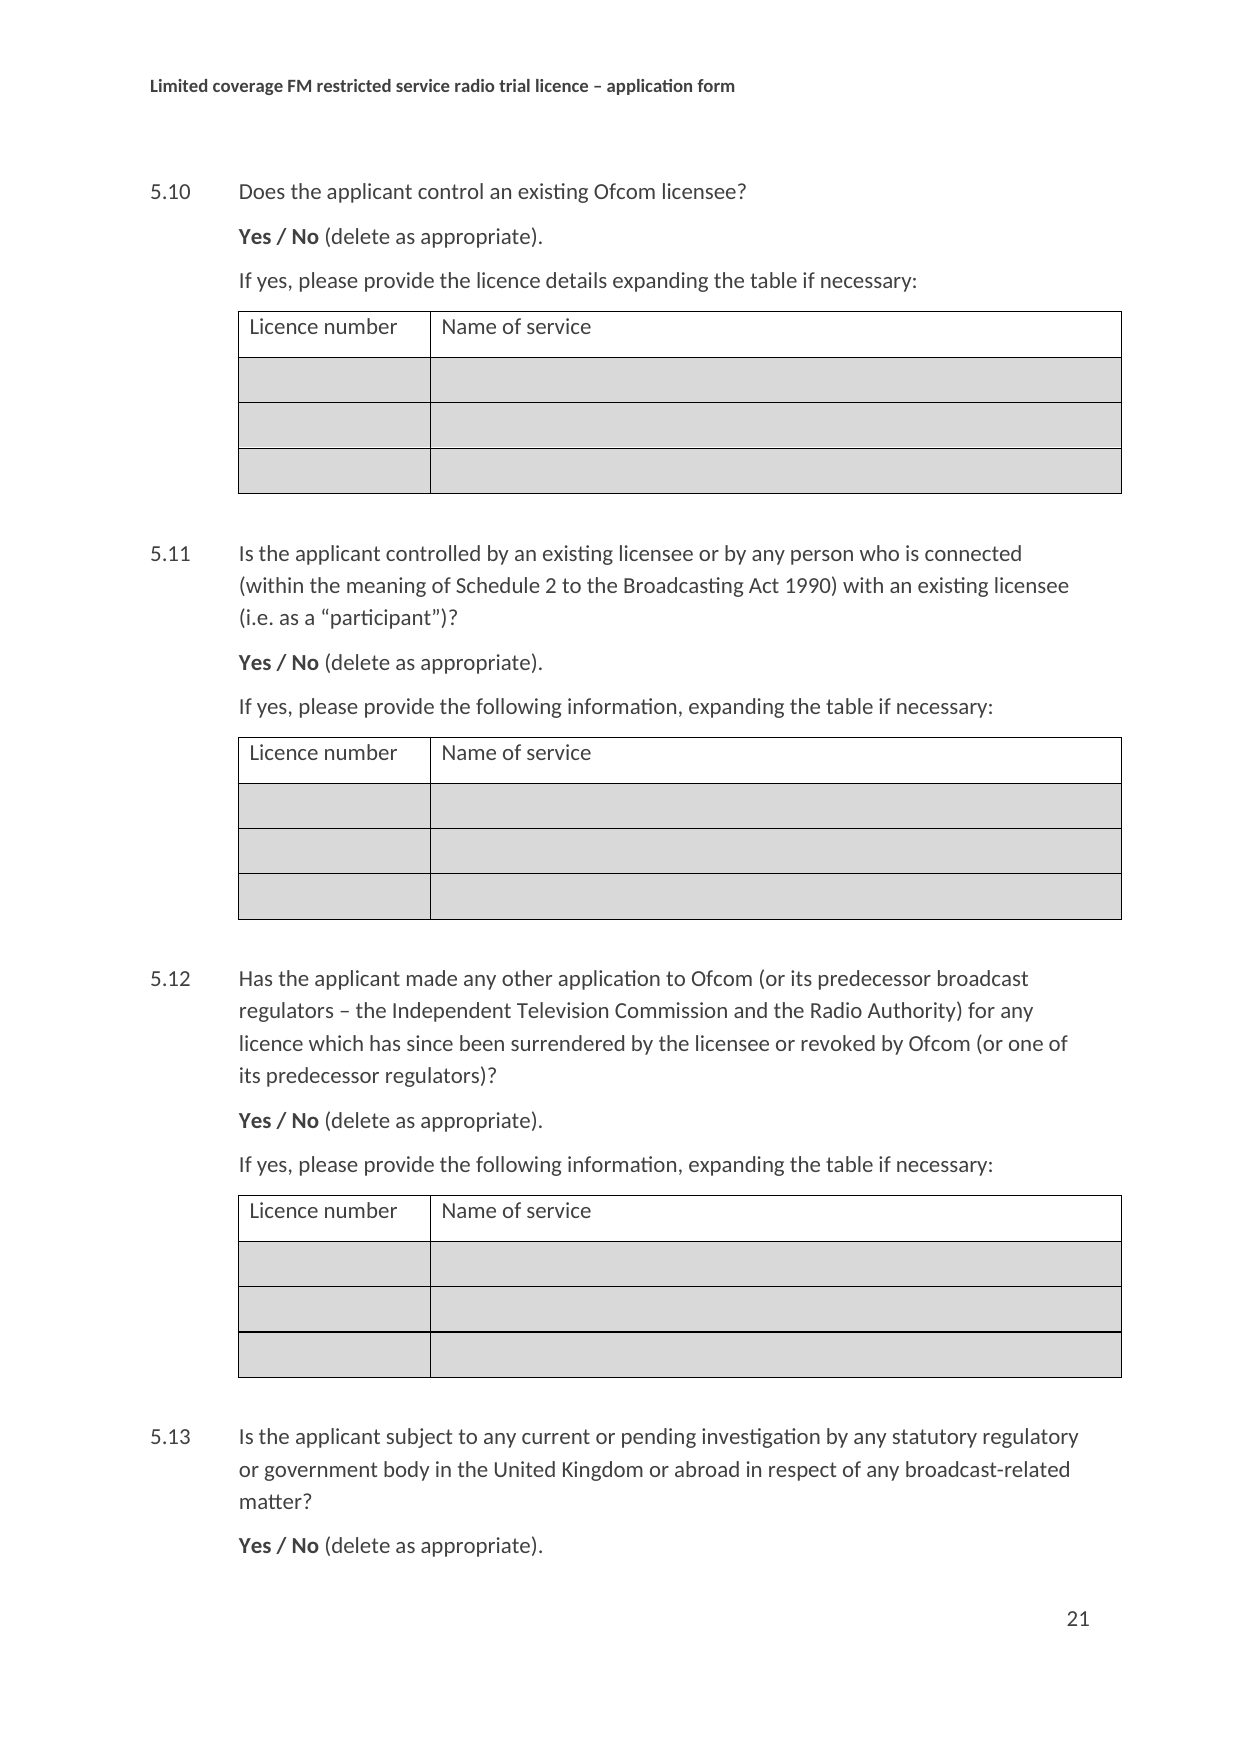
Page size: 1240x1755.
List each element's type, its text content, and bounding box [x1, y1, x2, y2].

table_cell [239, 1333, 430, 1377]
table_header Licence number [239, 312, 430, 357]
text If yes, please provide the following information, expanding the table if necessary: [239, 1150, 1089, 1178]
table_cell [431, 874, 1121, 919]
table_header Name of service [431, 738, 1121, 782]
table_header Licence number [239, 738, 430, 782]
table_cell [431, 358, 1121, 402]
table_cell [431, 403, 1121, 447]
table_cell [431, 1287, 1121, 1331]
text Yes / No (delete as appropriate). [225, 1532, 1089, 1559]
table_cell [431, 1242, 1121, 1286]
table_cell [239, 829, 430, 873]
table_header Name of service [431, 1196, 1121, 1241]
table_cell [239, 358, 430, 402]
text If yes, please provide the following information, expanding the table if necessary: [164, 692, 1089, 720]
table_cell [239, 874, 430, 919]
table_cell [431, 829, 1121, 873]
table_cell [431, 784, 1121, 828]
list Does the applicant control an existing Ofcom licensee? [150, 177, 1089, 205]
table_header Licence number [239, 1196, 430, 1241]
table_header Name of service [431, 312, 1121, 357]
list Is the applicant controlled by an existing licensee or by any person who is connected (within the meaning of Schedule 2 to the Broadcasting Act 1990) with an existing licensee (i.e. as a “participant”)? [150, 539, 1089, 631]
text Yes / No (delete as appropriate). [225, 222, 1089, 250]
list Is the applicant subject to any current or pending investigation by any statutory regulatory or government body in the United Kingdom or abroad in respect of any broadcast-related matter? [150, 1422, 1089, 1515]
table_cell [239, 449, 430, 493]
table_cell [431, 1333, 1121, 1377]
table_cell [239, 784, 430, 828]
table_cell [431, 449, 1121, 493]
text Yes / No (delete as appropriate). [225, 648, 1089, 676]
table_cell [239, 1287, 430, 1331]
table_cell [239, 403, 430, 447]
text Yes / No (delete as appropriate). [225, 1106, 1089, 1134]
table_cell [239, 1242, 430, 1286]
text If yes, please provide the licence details expanding the table if necessary: [164, 267, 1089, 294]
list Has the applicant made any other application to Ofcom (or its predecessor broadcast regulators – the Independent Television Commission and the Radio Authority) for any licence which has since been surrendered by the licensee or revoked by Ofcom (or one of its predecessor regulators)? [150, 964, 1089, 1089]
